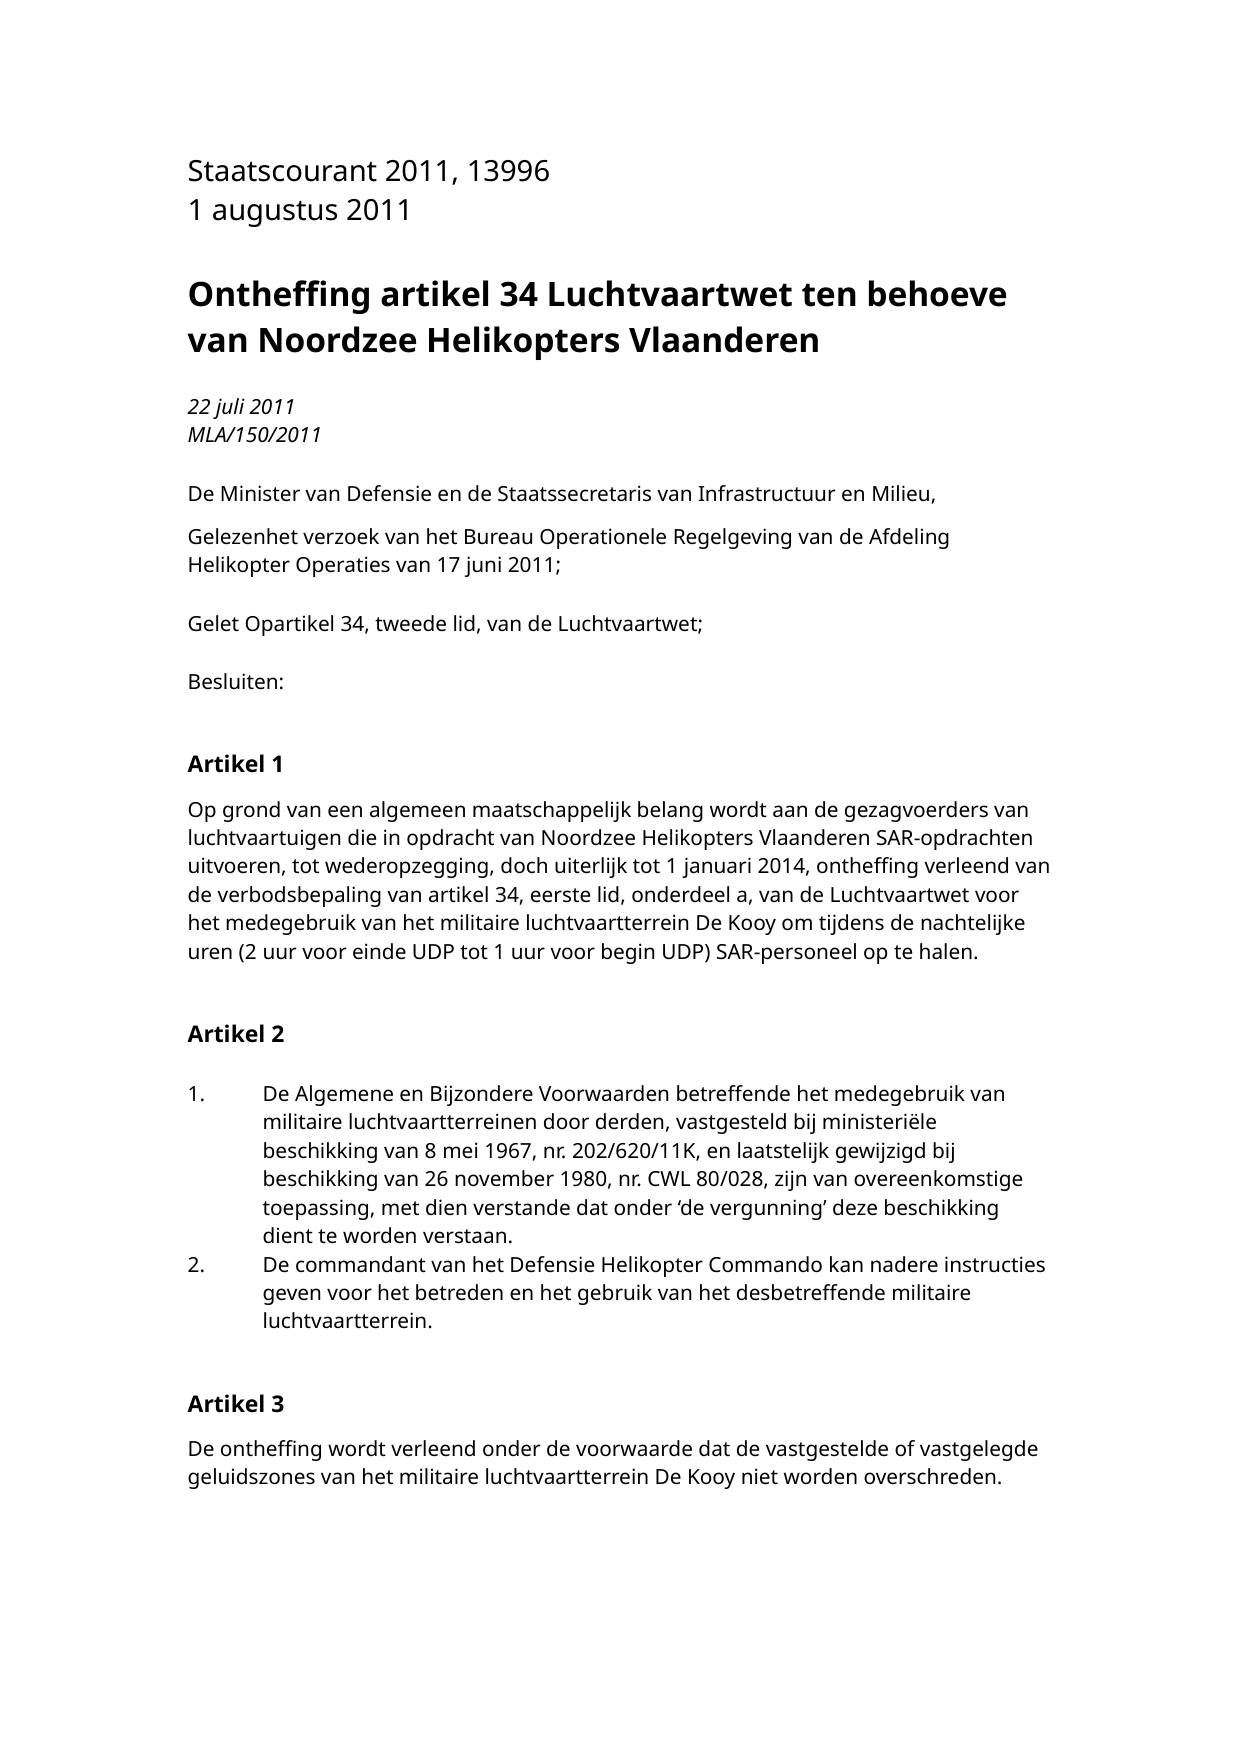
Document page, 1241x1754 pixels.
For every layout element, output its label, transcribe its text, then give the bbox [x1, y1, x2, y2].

text Gelet Opartikel 34, tweede lid, van de Luchtvaartwet; [187, 609, 1053, 637]
subtitle Artikel 2 [187, 1018, 1053, 1049]
text 1 augustus 2011 [187, 190, 1053, 229]
subtitle Artikel 1 [187, 748, 1053, 780]
text De ontheffing wordt verleend onder de voorwaarde dat de vastgestelde of vastgelegde geluidszones van het militaire luchtvaartterrein De Kooy niet worden overschreden. [187, 1434, 1053, 1491]
text Op grond van een algemeen maatschappelijk belang wordt aan de gezagvoerders van luchtvaartuigen die in opdracht van Noordzee Helikopters Vlaanderen SAR-opdrachten uitvoeren, tot wederopzegging, doch uiterlijk tot 1 januari 2014, ontheffing verleend van de verbodsbepaling van artikel 34, eerste lid, onderdeel a, van de Luchtvaartwet voor het medegebruik van het militaire luchtvaartterrein De Kooy om tijdens de nachtelijke uren (2 uur voor einde UDP tot 1 uur voor begin UDP) SAR-personeel op te halen. [187, 795, 1053, 965]
text Besluiten: [187, 667, 1053, 696]
text Gelezenhet verzoek van het Bureau Operationele Regelgeving van de Afdeling Helikopter Operaties van 17 juni 2011; [187, 522, 1053, 579]
subtitle Artikel 3 [187, 1387, 1053, 1419]
text De Minister van Defensie en de Staatssecretaris van Infrastructuur en Milieu, [187, 479, 1053, 507]
list De Algemene en Bijzondere Voorwaarden betreffende het medegebruik van militaire luchtvaartterreinen door derden, vastgesteld bij ministeriële beschikking van 8 mei 1967, nr. 202/620/11K, en laatstelijk gewijzigd bij beschikking van 26 november 1980, nr. CWL 80/028, zijn van overeenkomstige toepassing, met dien verstande dat onder ‘de vergunning’ deze beschikking dient te worden verstaan. [187, 1079, 1053, 1250]
text 22 juli 2011 [187, 392, 1053, 420]
text Staatscourant 2011, 13996 [187, 150, 1053, 190]
list De commandant van het Defensie Helikopter Commando kan nadere instructies geven voor het betreden en het gebruik van het desbetreffende militaire luchtvaartterrein. [187, 1250, 1053, 1335]
subtitle Ontheffing artikel 34 Luchtvaartwet ten behoeve van Noordzee Helikopters Vlaanderen [187, 271, 1053, 362]
text MLA/150/2011 [187, 420, 1053, 449]
